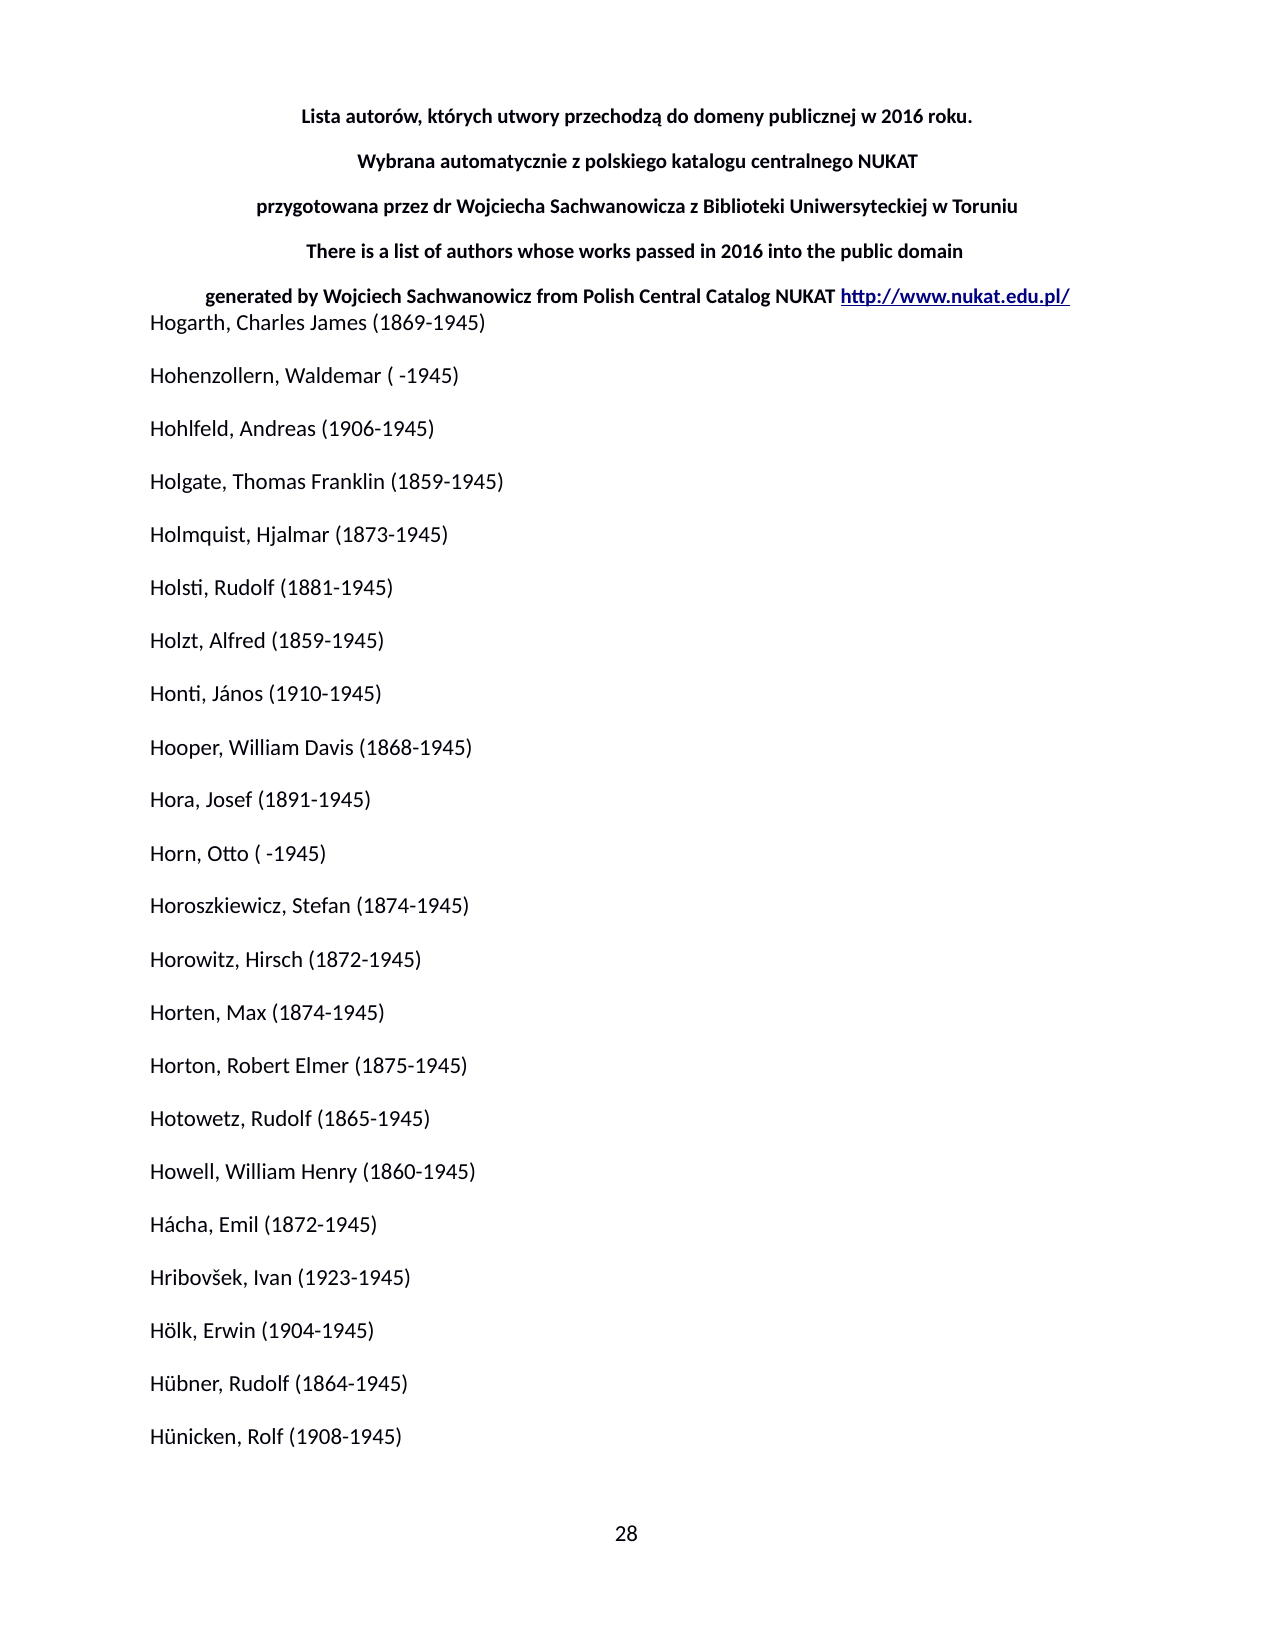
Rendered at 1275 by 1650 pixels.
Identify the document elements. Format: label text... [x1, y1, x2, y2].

text Horton, Robert Elmer (1875-1945) [150, 1051, 1125, 1079]
text Hribovšek, Ivan (1923-1945) [150, 1263, 1125, 1291]
text Holsti, Rudolf (1881-1945) [150, 573, 1125, 602]
text Honti, János (1910-1945) [150, 679, 1125, 708]
text Hooper, William Davis (1868-1945) [150, 733, 1125, 761]
text Hohlfeld, Andreas (1906-1945) [150, 414, 1125, 442]
text Hübner, Rudolf (1864-1945) [150, 1369, 1125, 1397]
text Hohenzollern, Waldemar ( -1945) [150, 361, 1125, 389]
text Hünicken, Rolf (1908-1945) [150, 1422, 1125, 1450]
text Horowitz, Hirsch (1872-1945) [150, 945, 1125, 973]
text Hotowetz, Rudolf (1865-1945) [150, 1104, 1125, 1132]
text Howell, William Henry (1860-1945) [150, 1157, 1125, 1185]
text Holmquist, Hjalmar (1873-1945) [150, 521, 1125, 548]
text Hora, Josef (1891-1945) [150, 786, 1125, 814]
text Hácha, Emil (1872-1945) [150, 1210, 1125, 1238]
text Holzt, Alfred (1859-1945) [150, 627, 1125, 654]
text Hogarth, Charles James (1869-1945) [150, 308, 1125, 336]
text Hölk, Erwin (1904-1945) [150, 1316, 1125, 1344]
text Horoszkiewicz, Stefan (1874-1945) [150, 892, 1125, 920]
text Holgate, Thomas Franklin (1859-1945) [150, 467, 1125, 496]
text Horten, Max (1874-1945) [150, 998, 1125, 1026]
text Horn, Otto ( -1945) [150, 839, 1125, 867]
